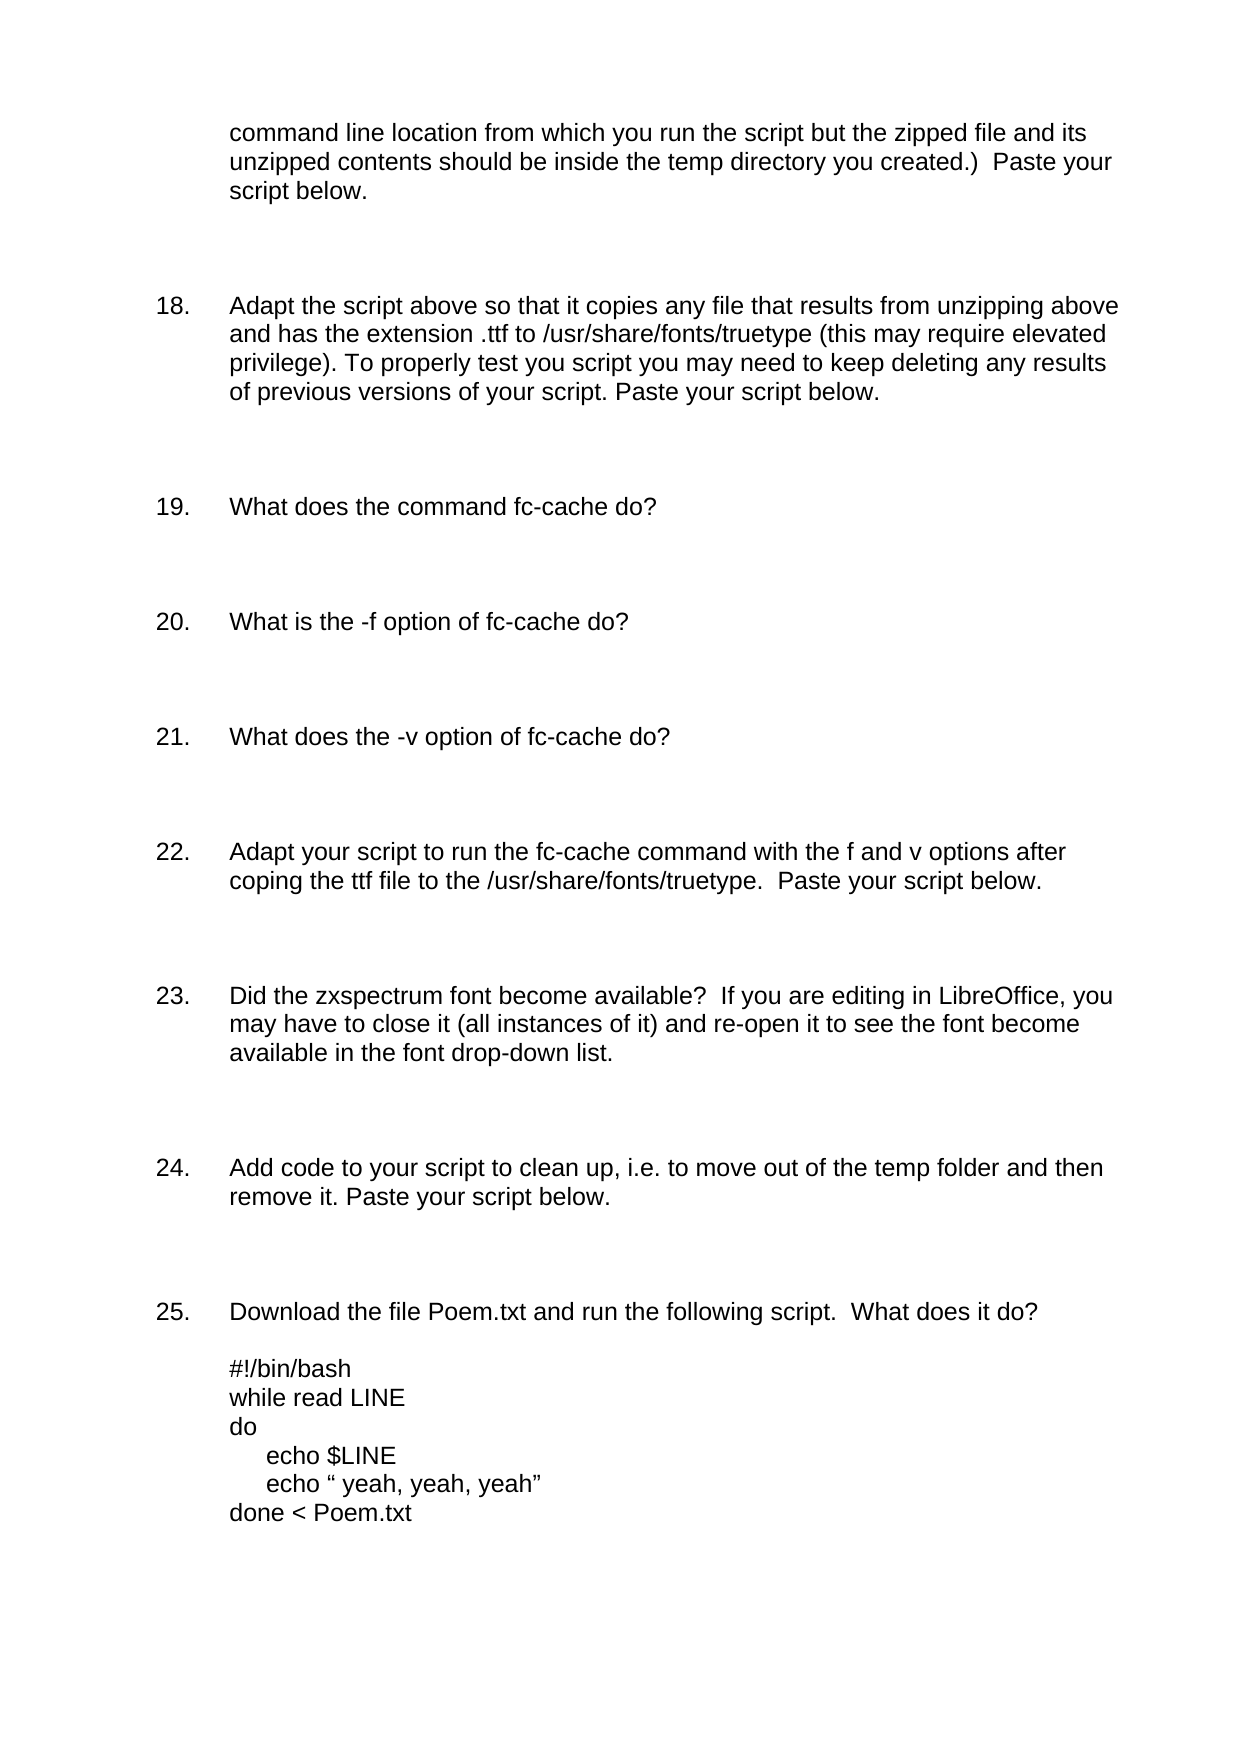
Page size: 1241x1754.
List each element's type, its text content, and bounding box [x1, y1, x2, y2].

list What does the -v option of fc-cache do? [156, 722, 1122, 751]
list echo $LINE [229, 1441, 1122, 1469]
list do [229, 1412, 1122, 1441]
list Download the file Poem.txt and run the following script. What does it do? [156, 1297, 1122, 1326]
list while read LINE [229, 1383, 1122, 1412]
list command line location from which you run the script but the zipped file and its unzipped contents should be inside the temp directory you created.) Paste your script below. [156, 118, 1122, 204]
list #!/bin/bash [229, 1354, 1122, 1383]
list What is the -f option of fc-cache do? [156, 607, 1122, 636]
list What does the command fc-cache do? [156, 492, 1122, 521]
list Add code to your script to clean up, i.e. to move out of the temp folder and then remove it. Paste your script below. [156, 1153, 1122, 1211]
text done < Poem.txt [155, 1498, 1122, 1527]
list Adapt your script to run the fc-cache command with the f and v options after coping the ttf file to the /usr/share/fonts/truetype. Paste your script below. [156, 837, 1122, 894]
list Adapt the script above so that it copies any file that results from unzipping above and has the extension .ttf to /usr/share/fonts/truetype (this may require elevated privilege). To properly test you script you may need to keep deleting any results of previous versions of your script. Paste your script below. [156, 291, 1122, 406]
list echo “ yeah, yeah, yeah” [229, 1469, 1122, 1498]
list Did the zxspectrum font become available? If you are editing in LibreOffice, you may have to close it (all instances of it) and re-open it to see the font become available in the font drop-down list. [156, 981, 1122, 1067]
